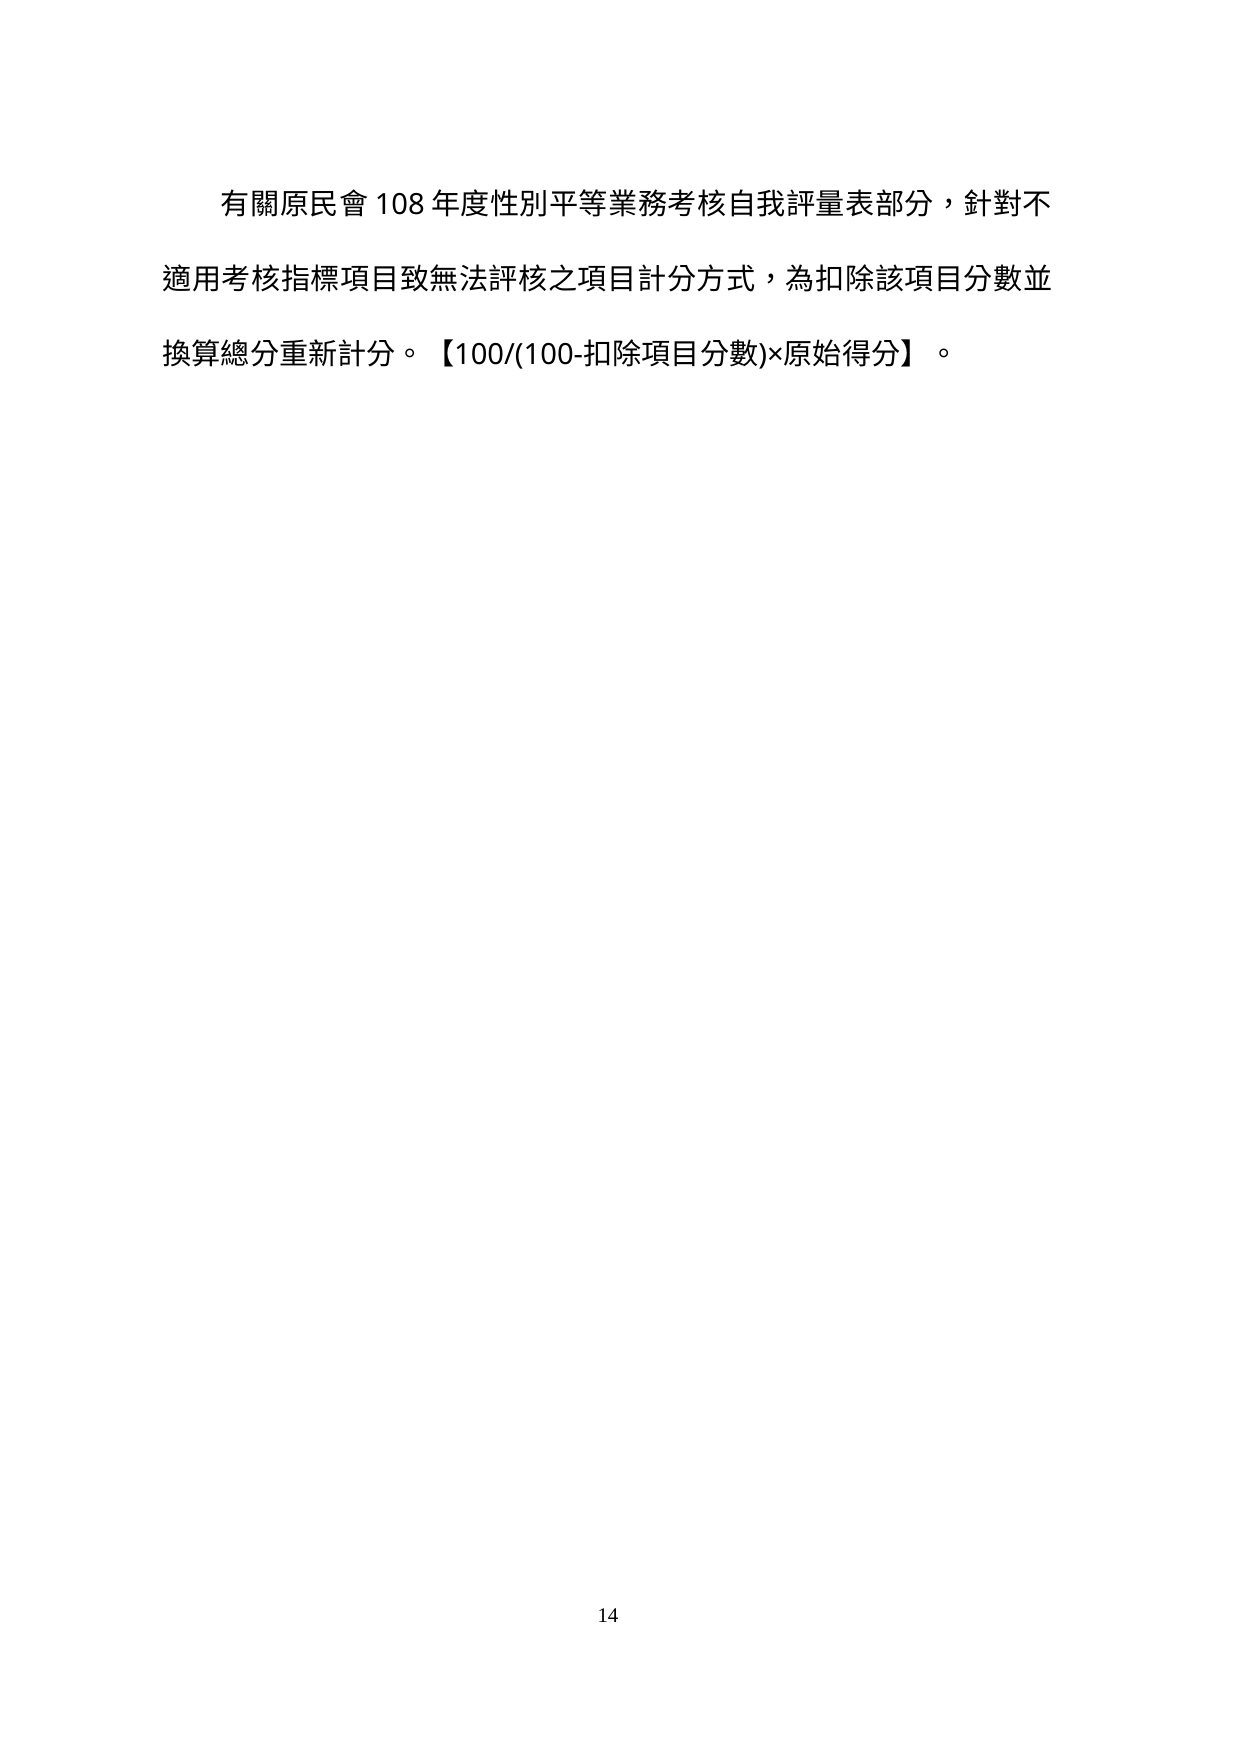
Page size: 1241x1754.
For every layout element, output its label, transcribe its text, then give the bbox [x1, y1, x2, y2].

text 有關原民會108年度性別平等業務考核自我評量表部分，針對不適用考核指標項目致無法評核之項目計分方式，為扣除該項目分數並換算總分重新計分。【100/(100-扣除項目分數)×原始得分】。 [162, 164, 1053, 389]
